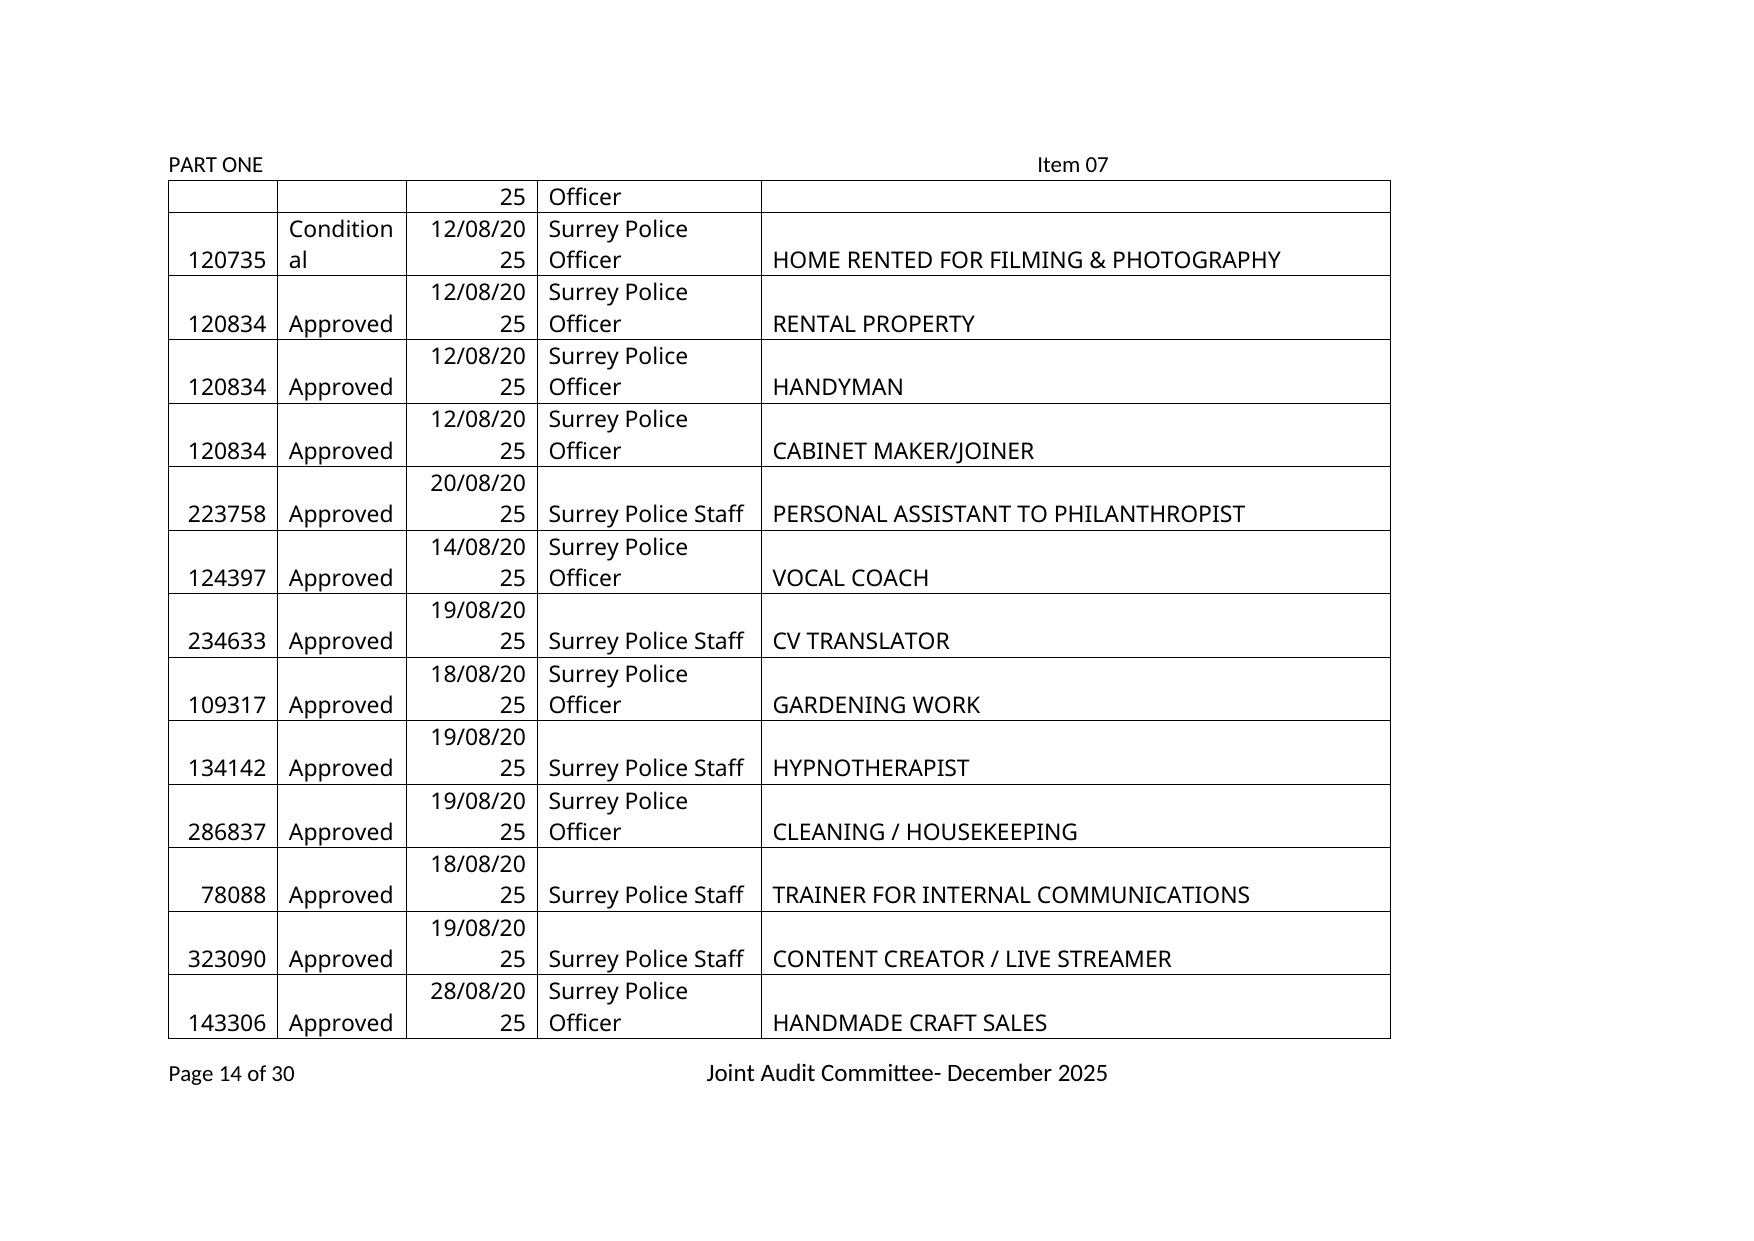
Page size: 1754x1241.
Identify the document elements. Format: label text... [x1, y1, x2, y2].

table_cell 120735 [169, 213, 277, 275]
table_cell Surrey Police Officer [538, 658, 761, 720]
table_cell Surrey Police Staff [538, 594, 761, 657]
table_cell Conditional [278, 213, 406, 275]
table_cell 19/08/2025 [407, 721, 537, 784]
table_cell VOCAL COACH [762, 531, 1390, 593]
table_cell 18/08/2025 [407, 658, 537, 720]
table_cell 78088 [169, 848, 277, 911]
table_cell 124397 [169, 531, 277, 593]
table_cell HYPNOTHERAPIST [762, 721, 1390, 784]
table_cell Surrey Police Staff [538, 912, 761, 974]
table_cell Surrey Police Staff [538, 848, 761, 911]
table_cell Approved [278, 975, 406, 1038]
table_cell HANDYMAN [762, 340, 1390, 402]
table_cell Approved [278, 276, 406, 339]
table_cell PERSONAL ASSISTANT TO PHILANTHROPIST [762, 467, 1390, 529]
table_cell Approved [278, 658, 406, 720]
table_cell [169, 181, 277, 212]
table_cell CONTENT CREATOR / LIVE STREAMER [762, 912, 1390, 974]
table_cell Approved [278, 531, 406, 593]
table_cell Surrey Police Officer [538, 975, 761, 1038]
table_cell CV TRANSLATOR [762, 594, 1390, 657]
table_cell Surrey Police Officer [538, 340, 761, 402]
table_cell Approved [278, 404, 406, 466]
table_cell 143306 [169, 975, 277, 1038]
table_cell HANDMADE CRAFT SALES [762, 975, 1390, 1038]
table_cell 323090 [169, 912, 277, 974]
table_cell Approved [278, 848, 406, 911]
table_cell Surrey Police Staff [538, 467, 761, 529]
table_cell 120834 [169, 276, 277, 339]
table_cell 18/08/2025 [407, 848, 537, 911]
table_cell 120834 [169, 404, 277, 466]
table_cell HOME RENTED FOR FILMING & PHOTOGRAPHY [762, 213, 1390, 275]
table_cell 19/08/2025 [407, 785, 537, 847]
table_cell CLEANING / HOUSEKEEPING [762, 785, 1390, 847]
table_cell Surrey Police Staff [538, 721, 761, 784]
table_cell 25 [407, 181, 537, 212]
table_cell 14/08/2025 [407, 531, 537, 593]
table_cell 223758 [169, 467, 277, 529]
table_cell Approved [278, 912, 406, 974]
table_cell Approved [278, 340, 406, 402]
table_cell Surrey Police Officer [538, 785, 761, 847]
table_cell TRAINER FOR INTERNAL COMMUNICATIONS [762, 848, 1390, 911]
table_cell Approved [278, 721, 406, 784]
table_cell 12/08/2025 [407, 404, 537, 466]
table_cell Approved [278, 467, 406, 529]
table_cell 120834 [169, 340, 277, 402]
table_cell 28/08/2025 [407, 975, 537, 1038]
table_cell Surrey Police Officer [538, 276, 761, 339]
table_cell [278, 181, 406, 212]
table_cell GARDENING WORK [762, 658, 1390, 720]
table_cell 134142 [169, 721, 277, 784]
table_cell Surrey Police Officer [538, 213, 761, 275]
table_cell Approved [278, 785, 406, 847]
table_cell 234633 [169, 594, 277, 657]
table_cell 12/08/2025 [407, 340, 537, 402]
table_cell 109317 [169, 658, 277, 720]
table_cell 20/08/2025 [407, 467, 537, 529]
table_cell [762, 181, 1390, 212]
table_cell 12/08/2025 [407, 213, 537, 275]
table_cell 286837 [169, 785, 277, 847]
table_cell CABINET MAKER/JOINER [762, 404, 1390, 466]
table_cell 19/08/2025 [407, 594, 537, 657]
table_cell RENTAL PROPERTY [762, 276, 1390, 339]
table_cell 12/08/2025 [407, 276, 537, 339]
table_cell Surrey Police Officer [538, 531, 761, 593]
table_cell Approved [278, 594, 406, 657]
table_cell Surrey Police Officer [538, 404, 761, 466]
table_cell 19/08/2025 [407, 912, 537, 974]
table_cell Officer [538, 181, 761, 212]
